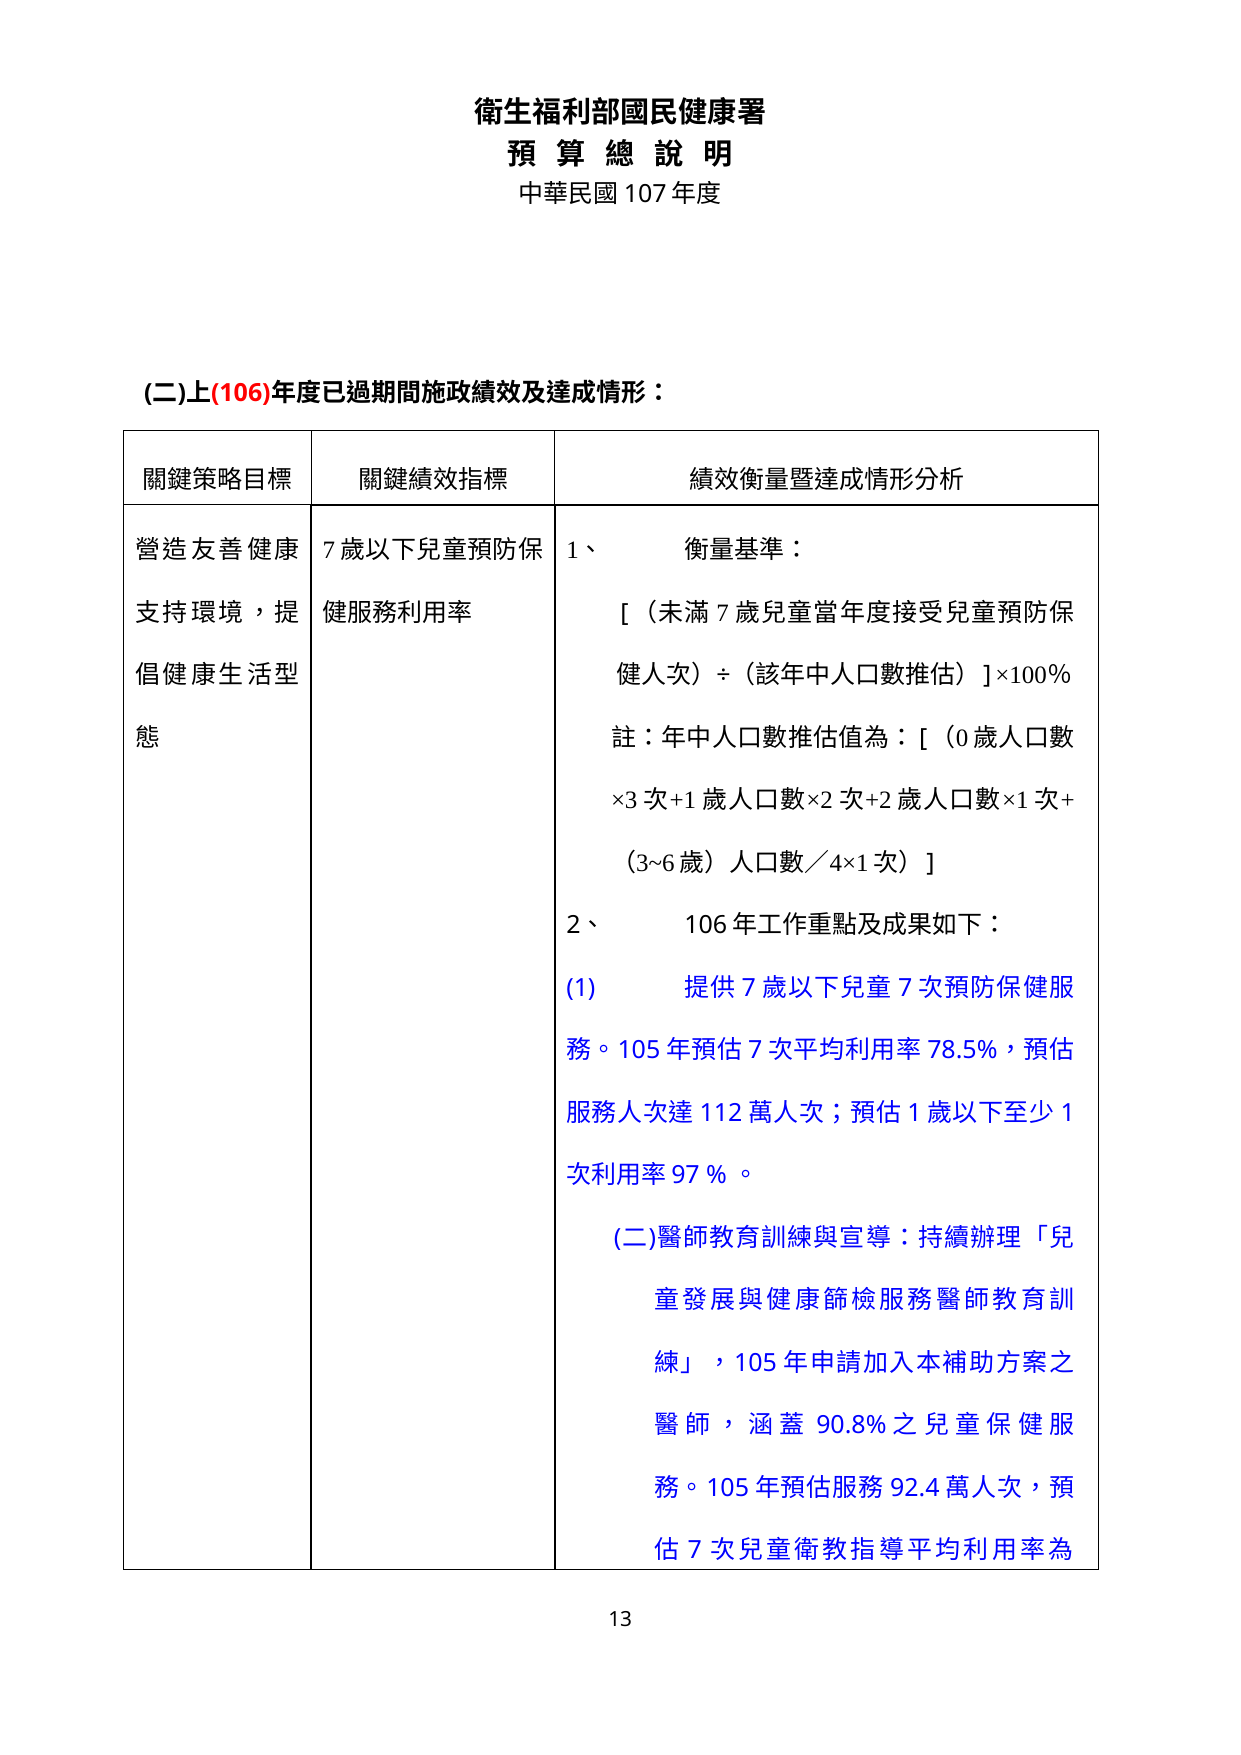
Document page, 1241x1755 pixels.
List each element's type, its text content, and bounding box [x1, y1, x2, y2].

table_cell 衡量基準： [（未滿7歲兒童當年度接受兒童預防保健人次）÷（該年中人口數推估）]×100％ 註：年中人口數推估值為：[（0歲人口數×3次+1歲人口數×2次+2歲人口數×1次+（3~6歲）人口數／4×1次）] 106年工作重點及成果如下： 提供7歲以下兒童7次預防保健服務。105年預估7次平均利用率78.5%，預估服務人次達112萬人次；預估1歲以下至少1次利用率97 % 。 (二)醫師教育訓練與宣導：持續辦理「兒童發展與健康篩檢服務醫師教育訓練」，105年申請加入本補助方案之醫師，涵蓋90.8%之兒童保健服務。105年預估服務92.4萬人次，預估7次兒童衛教指導平均利用率為 [556, 506, 1098, 1568]
text (二)上(106)年度已過期間施政績效及達成情形： [144, 349, 1128, 411]
table_header 績效衡量暨達成情形分析 [555, 431, 1098, 504]
table_header 關鍵策略目標 [124, 431, 311, 504]
table_header 關鍵績效指標 [312, 431, 554, 504]
table_cell 7歲以下兒童預防保健服務利用率 [312, 506, 554, 1568]
table_cell 營造友善健康支持環境，提倡健康生活型態 [124, 505, 310, 1568]
